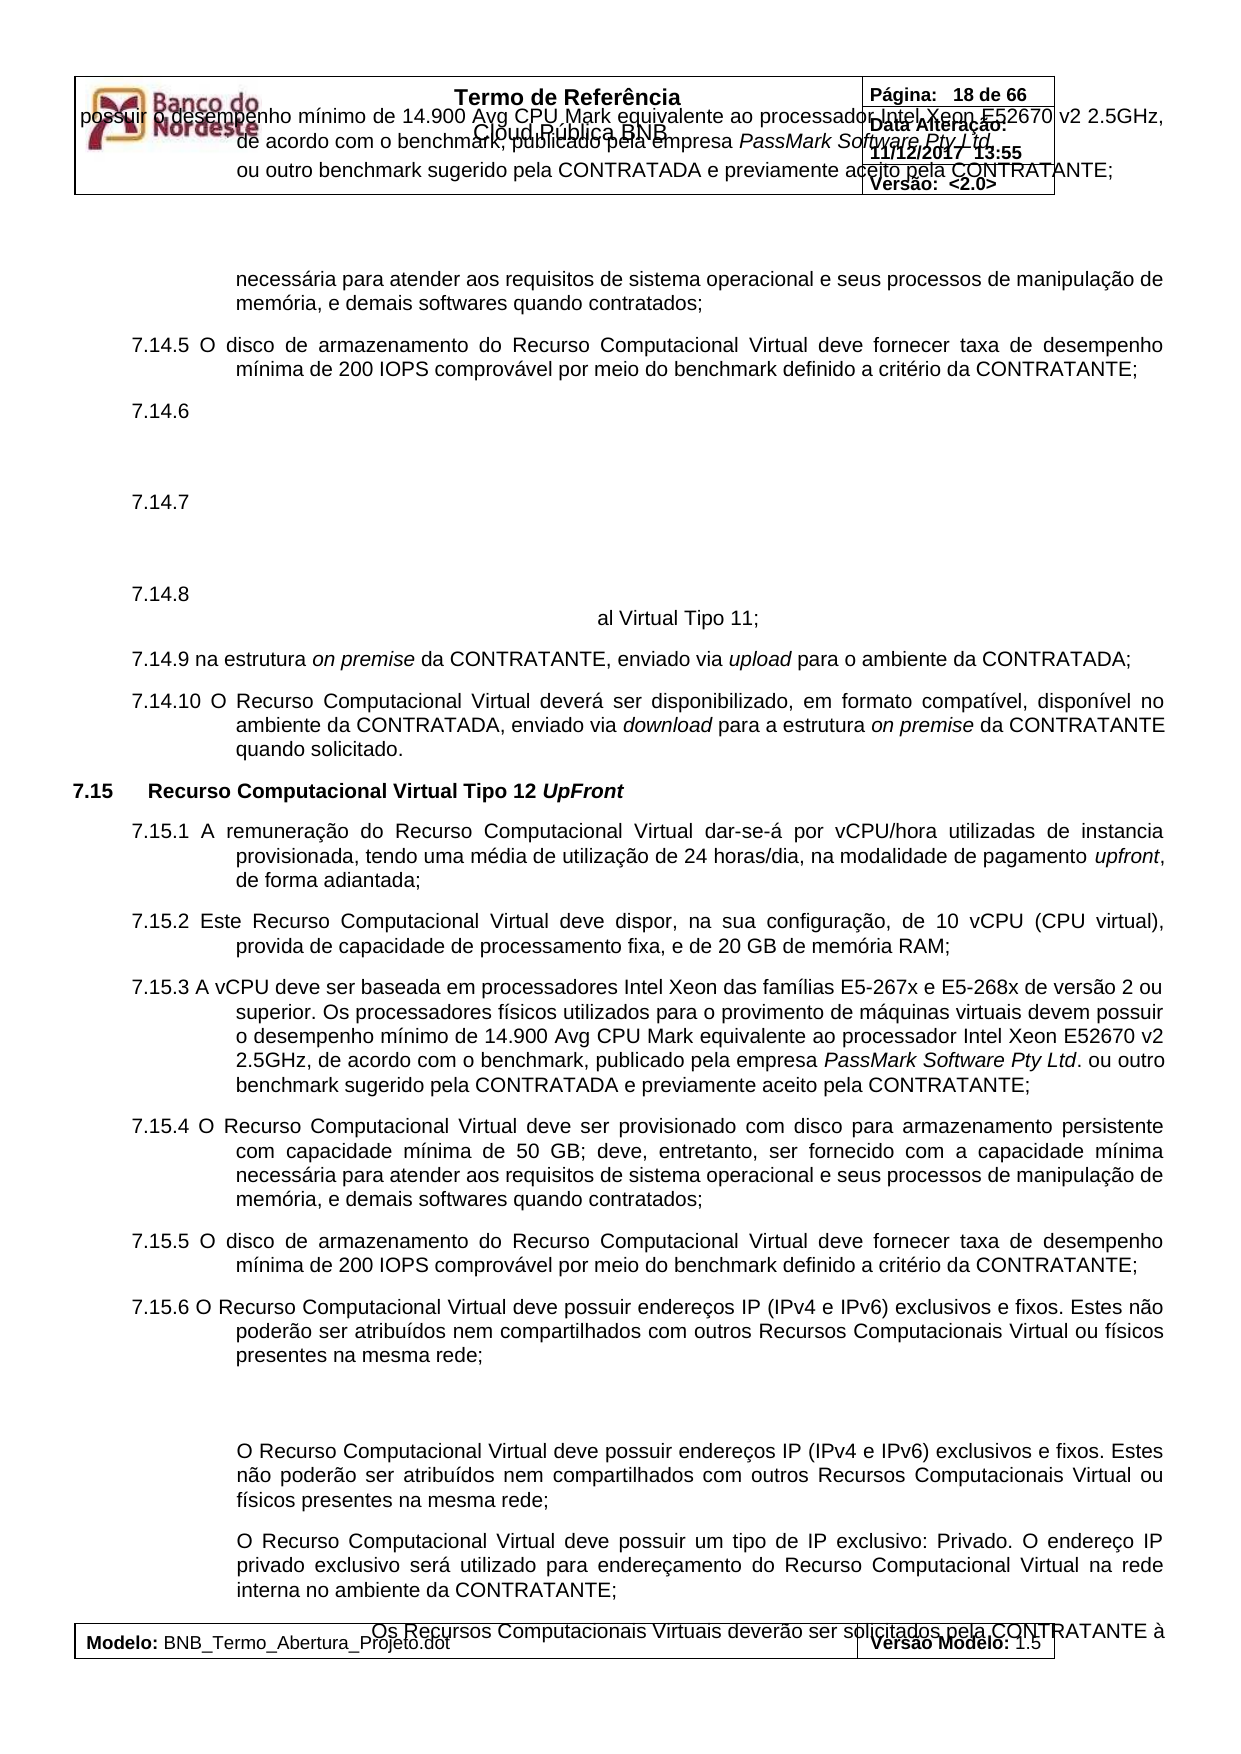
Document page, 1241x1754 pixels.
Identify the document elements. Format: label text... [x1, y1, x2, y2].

text 7.15.6 O Recurso Computacional Virtual deve possuir endereços IP (IPv4 e IPv6) exclusivos e fixos. Estes não poderão ser atribuídos nem compartilhados com outros Recursos Computacionais Virtual ou físicos presentes na mesma rede; [131, 1294, 1165, 1367]
text 7.14.6 [131, 398, 1165, 422]
text 7.15.5 O disco de armazenamento do Recurso Computacional Virtual deve fornecer taxa de desempenho mínima de 200 IOPS comprovável por meio do benchmark definido a critério da CONTRATANTE; [131, 1229, 1165, 1277]
text 7.14.7 [131, 490, 1165, 514]
text 7.15.2 Este Recurso Computacional Virtual deve dispor, na sua configuração, de 10 vCPU (CPU virtual), provida de capacidade de processamento fixa, e de 20 GB de memória RAM; [131, 909, 1165, 958]
text 7.15.4 O Recurso Computacional Virtual deve ser provisionado com disco para armazenamento persistente com capacidade mínima de 50 GB; deve, entretanto, ser fornecido com a capacidade mínima necessária para atender aos requisitos de sistema operacional e seus processos de manipulação de memória, e demais softwares quando contratados; [131, 1114, 1165, 1211]
text necessária para atender aos requisitos de sistema operacional e seus processos de manipulação de memória, e demais softwares quando contratados; [131, 267, 1165, 315]
text 7.14.8 [131, 581, 1165, 605]
text 7.14.5 O disco de armazenamento do Recurso Computacional Virtual deve fornecer taxa de desempenho mínima de 200 IOPS comprovável por meio do benchmark definido a critério da CONTRATANTE; [131, 333, 1165, 381]
text al Virtual Tipo 11; [189, 606, 1167, 630]
text 7.14.10 O Recurso Computacional Virtual deverá ser disponibilizado, em formato compatível, disponível no ambiente da CONTRATADA, enviado via download para a estrutura on premise da CONTRATANTE quando solicitado. [131, 688, 1165, 761]
text 7.14.9 na estrutura on premise da CONTRATANTE, enviado via upload para o ambiente da CONTRATADA; [131, 647, 1165, 671]
subtitle 7.15 Recurso Computacional Virtual Tipo 12 UpFront [72, 779, 1166, 803]
text 7.15.3 A vCPU deve ser baseada em processadores Intel Xeon das famílias E5-267x e E5-268x de versão 2 ou superior. Os processadores físicos utilizados para o provimento de máquinas virtuais devem possuir o desempenho mínimo de 14.900 Avg CPU Mark equivalente ao processador Intel Xeon E52670 v2 2.5GHz, de acordo com o benchmark, publicado pela empresa PassMark Software Pty Ltd. ou outro benchmark sugerido pela CONTRATADA e previamente aceito pela CONTRATANTE; [131, 975, 1165, 1097]
picture [85, 77, 262, 162]
text 7.15.1 A remuneração do Recurso Computacional Virtual dar-se-á por vCPU/hora utilizadas de instancia provisionada, tendo uma média de utilização de 24 horas/dia, na modalidade de pagamento upfront, de forma adiantada; [131, 819, 1165, 892]
